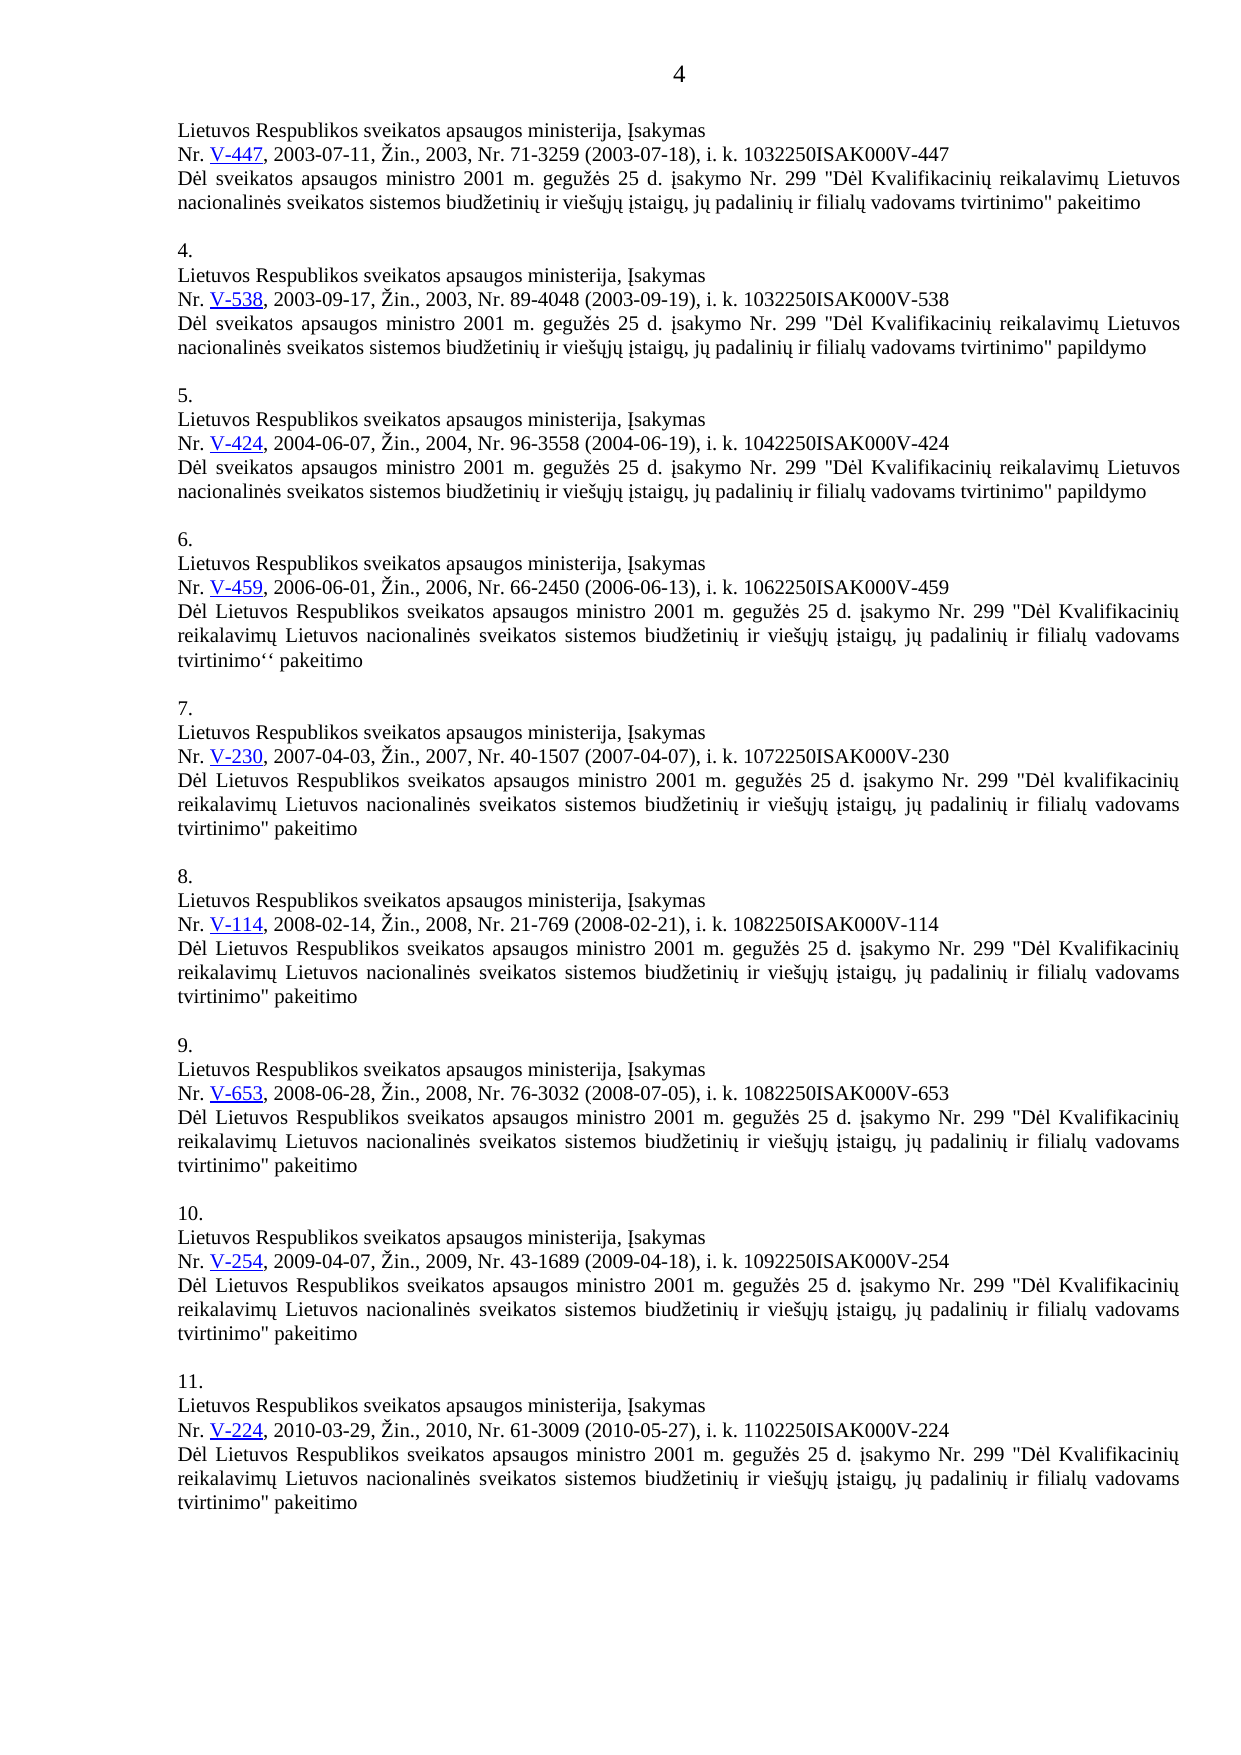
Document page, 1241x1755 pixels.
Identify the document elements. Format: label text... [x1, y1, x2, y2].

text 9. [177, 1032, 1181, 1057]
text Nr. V-653, 2008-06-28, Žin., 2008, Nr. 76-3032 (2008-07-05), i. k. 1082250ISAK000V-653 [177, 1081, 1181, 1105]
text 11. [177, 1369, 1181, 1393]
text Nr. V-424, 2004-06-07, Žin., 2004, Nr. 96-3558 (2004-06-19), i. k. 1042250ISAK000V-424 [177, 431, 1181, 455]
text Dėl Lietuvos Respublikos sveikatos apsaugos ministro 2001 m. gegužės 25 d. įsakymo Nr. 299 "Dėl Kvalifikacinių reikalavimų Lietuvos nacionalinės sveikatos sistemos biudžetinių ir viešųjų įstaigų, jų padalinių ir filialų vadovams tvirtinimo" pakeitimo [177, 1105, 1181, 1177]
text Lietuvos Respublikos sveikatos apsaugos ministerija, Įsakymas [177, 407, 1181, 431]
text Dėl Lietuvos Respublikos sveikatos apsaugos ministro 2001 m. gegužės 25 d. įsakymo Nr. 299 "Dėl Kvalifikacinių reikalavimų Lietuvos nacionalinės sveikatos sistemos biudžetinių ir viešųjų įstaigų, jų padalinių ir filialų vadovams tvirtinimo‘‘ pakeitimo [177, 599, 1181, 672]
text Dėl Lietuvos Respublikos sveikatos apsaugos ministro 2001 m. gegužės 25 d. įsakymo Nr. 299 "Dėl Kvalifikacinių reikalavimų Lietuvos nacionalinės sveikatos sistemos biudžetinių ir viešųjų įstaigų, jų padalinių ir filialų vadovams tvirtinimo" pakeitimo [177, 1442, 1181, 1514]
text Dėl Lietuvos Respublikos sveikatos apsaugos ministro 2001 m. gegužės 25 d. įsakymo Nr. 299 "Dėl Kvalifikacinių reikalavimų Lietuvos nacionalinės sveikatos sistemos biudžetinių ir viešųjų įstaigų, jų padalinių ir filialų vadovams tvirtinimo" pakeitimo [177, 936, 1181, 1008]
text Lietuvos Respublikos sveikatos apsaugos ministerija, Įsakymas [177, 551, 1181, 575]
text 5. [177, 383, 1181, 407]
text 8. [177, 864, 1181, 888]
text Nr. V-224, 2010-03-29, Žin., 2010, Nr. 61-3009 (2010-05-27), i. k. 1102250ISAK000V-224 [177, 1417, 1181, 1442]
text Lietuvos Respublikos sveikatos apsaugos ministerija, Įsakymas [177, 262, 1181, 287]
text Nr. V-447, 2003-07-11, Žin., 2003, Nr. 71-3259 (2003-07-18), i. k. 1032250ISAK000V-447 [177, 142, 1181, 166]
text Lietuvos Respublikos sveikatos apsaugos ministerija, Įsakymas [177, 888, 1181, 912]
text Dėl sveikatos apsaugos ministro 2001 m. gegužės 25 d. įsakymo Nr. 299 "Dėl Kvalifikacinių reikalavimų Lietuvos nacionalinės sveikatos sistemos biudžetinių ir viešųjų įstaigų, jų padalinių ir filialų vadovams tvirtinimo" papildymo [177, 311, 1181, 359]
text Lietuvos Respublikos sveikatos apsaugos ministerija, Įsakymas [177, 118, 1181, 142]
text Nr. V-459, 2006-06-01, Žin., 2006, Nr. 66-2450 (2006-06-13), i. k. 1062250ISAK000V-459 [177, 575, 1181, 599]
text 4. [177, 238, 1181, 262]
text Nr. V-114, 2008-02-14, Žin., 2008, Nr. 21-769 (2008-02-21), i. k. 1082250ISAK000V-114 [177, 912, 1181, 936]
text Dėl sveikatos apsaugos ministro 2001 m. gegužės 25 d. įsakymo Nr. 299 "Dėl Kvalifikacinių reikalavimų Lietuvos nacionalinės sveikatos sistemos biudžetinių ir viešųjų įstaigų, jų padalinių ir filialų vadovams tvirtinimo" pakeitimo [177, 166, 1181, 214]
text Dėl Lietuvos Respublikos sveikatos apsaugos ministro 2001 m. gegužės 25 d. įsakymo Nr. 299 "Dėl kvalifikacinių reikalavimų Lietuvos nacionalinės sveikatos sistemos biudžetinių ir viešųjų įstaigų, jų padalinių ir filialų vadovams tvirtinimo" pakeitimo [177, 768, 1181, 840]
text Nr. V-254, 2009-04-07, Žin., 2009, Nr. 43-1689 (2009-04-18), i. k. 1092250ISAK000V-254 [177, 1249, 1181, 1273]
text Lietuvos Respublikos sveikatos apsaugos ministerija, Įsakymas [177, 1057, 1181, 1081]
text Lietuvos Respublikos sveikatos apsaugos ministerija, Įsakymas [177, 1393, 1181, 1417]
text Dėl sveikatos apsaugos ministro 2001 m. gegužės 25 d. įsakymo Nr. 299 "Dėl Kvalifikacinių reikalavimų Lietuvos nacionalinės sveikatos sistemos biudžetinių ir viešųjų įstaigų, jų padalinių ir filialų vadovams tvirtinimo" papildymo [177, 455, 1181, 503]
text Nr. V-230, 2007-04-03, Žin., 2007, Nr. 40-1507 (2007-04-07), i. k. 1072250ISAK000V-230 [177, 744, 1181, 768]
text 7. [177, 696, 1181, 720]
text Nr. V-538, 2003-09-17, Žin., 2003, Nr. 89-4048 (2003-09-19), i. k. 1032250ISAK000V-538 [177, 287, 1181, 311]
text Dėl Lietuvos Respublikos sveikatos apsaugos ministro 2001 m. gegužės 25 d. įsakymo Nr. 299 "Dėl Kvalifikacinių reikalavimų Lietuvos nacionalinės sveikatos sistemos biudžetinių ir viešųjų įstaigų, jų padalinių ir filialų vadovams tvirtinimo" pakeitimo [177, 1273, 1181, 1345]
text 6. [177, 527, 1181, 551]
text Lietuvos Respublikos sveikatos apsaugos ministerija, Įsakymas [177, 1225, 1181, 1249]
text 10. [177, 1201, 1181, 1225]
text Lietuvos Respublikos sveikatos apsaugos ministerija, Įsakymas [177, 720, 1181, 744]
